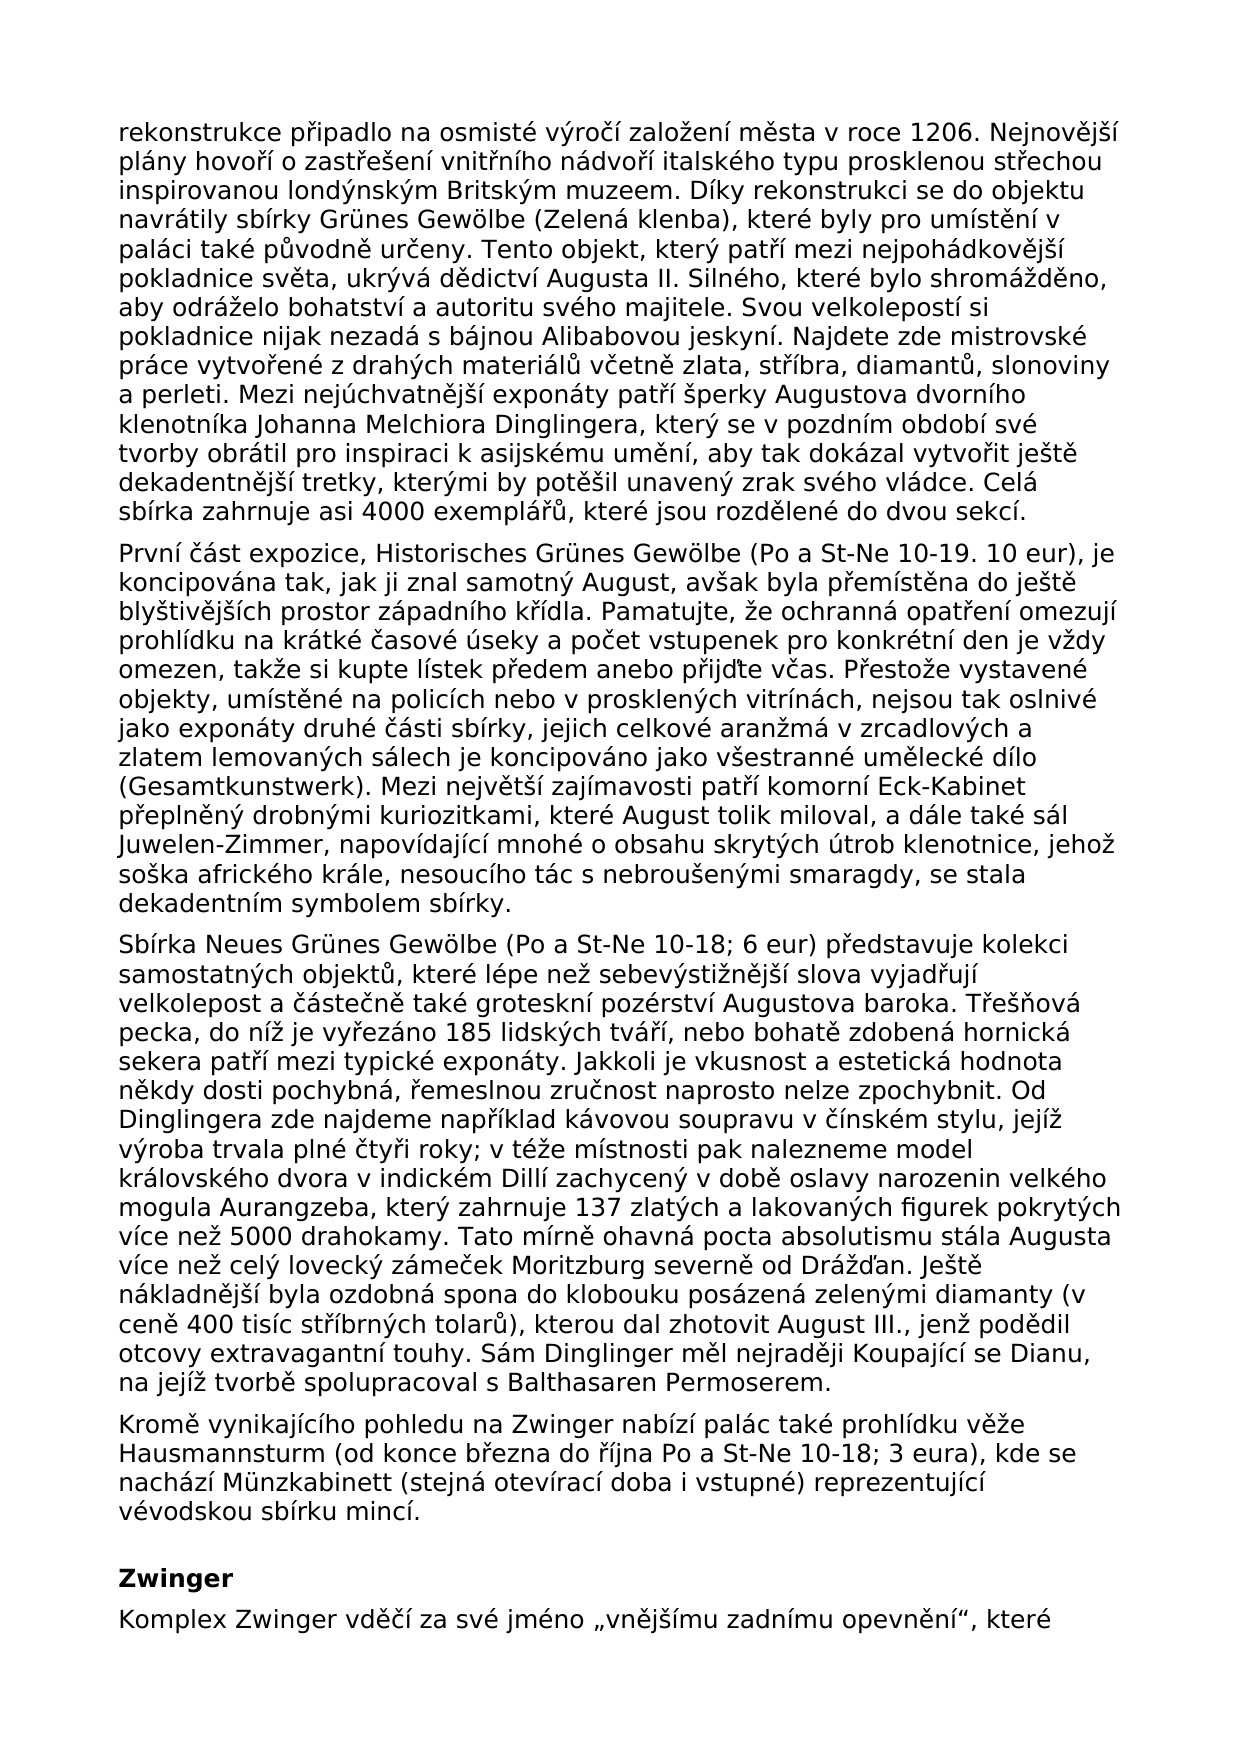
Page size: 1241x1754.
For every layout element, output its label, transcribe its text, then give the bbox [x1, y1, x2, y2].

text Kromě vynikajícího pohledu na Zwinger nabízí palác také prohlídku věže Hausmannsturm (od konce března do října Po a St-Ne 10-18; 3 eura), kde se nachází Münzkabinett (stejná otevírací doba i vstupné) reprezentující vévodskou sbírku mincí. [118, 1410, 1122, 1526]
text První část expozice, Historisches Grünes Gewölbe (Po a St-Ne 10-19. 10 eur), je koncipována tak, jak ji znal samotný August, avšak byla přemístěna do ještě blyštivějších prostor západního křídla. Pamatujte, že ochranná opatření omezují prohlídku na krátké časové úseky a počet vstupenek pro konkrétní den je vždy omezen, takže si kupte lístek předem anebo přijďte včas. Přestože vystavené objekty, umístěné na policích nebo v prosklených vitrínách, nejsou tak oslnivé jako exponáty druhé části sbírky, jejich celkové aranžmá v zrcadlových a zlatem lemovaných sálech je koncipováno jako všestranné umělecké dílo (Gesamtkunstwerk). Mezi největší zajímavosti patří komorní Eck-Kabinet přeplněný drobnými kuriozitkami, které August tolik miloval, a dále také sál Juwelen-Zimmer, napovídající mnohé o obsahu skrytých útrob klenotnice, jehož soška afrického krále, nesoucího tác s nebroušenými smaragdy, se stala dekadentním symbolem sbírky. [118, 539, 1122, 918]
subtitle Zwinger [118, 1564, 1122, 1593]
text rekonstrukce připadlo na osmisté výročí založení města v roce 1206. Nejnovější plány hovoří o zastřešení vnitřního nádvoří italského typu prosklenou střechou inspirovanou londýnským Britským muzeem. Díky rekonstrukci se do objektu navrátily sbírky Grünes Gewölbe (Zelená klenba), které byly pro umístění v paláci také původně určeny. Tento objekt, který patří mezi nejpohádkovější pokladnice světa, ukrývá dědictví Augusta II. Silného, které bylo shromážděno, aby odráželo bohatství a autoritu svého majitele. Svou velkolepostí si pokladnice nijak nezadá s bájnou Alibabovou jeskyní. Najdete zde mistrovské práce vytvořené z drahých materiálů včetně zlata, stříbra, diamantů, slonoviny a perleti. Mezi nejúchvatnější exponáty patří šperky Augustova dvorního klenotníka Johanna Melchiora Dinglingera, který se v pozdním období své tvorby obrátil pro inspiraci k asijskému umění, aby tak dokázal vytvořit ještě dekadentnější tretky, kterými by potěšil unavený zrak svého vládce. Celá sbírka zahrnuje asi 4000 exemplářů, které jsou rozdělené do dvou sekcí. [118, 118, 1122, 526]
text Komplex Zwinger vděčí za své jméno „vnějšímu zadnímu opevnění“, které [118, 1606, 1122, 1635]
text Sbírka Neues Grünes Gewölbe (Po a St-Ne 10-18; 6 eur) představuje kolekci samostatných objektů, které lépe než sebevýstižnější slova vyjadřují velkolepost a částečně také groteskní pozérství Augustova baroka. Třešňová pecka, do níž je vyřezáno 185 lidských tváří, nebo bohatě zdobená hornická sekera patří mezi typické exponáty. Jakkoli je vkusnost a estetická hodnota někdy dosti pochybná, řemeslnou zručnost naprosto nelze zpochybnit. Od Dinglingera zde najdeme například kávovou soupravu v čínském stylu, jejíž výroba trvala plné čtyři roky; v téže místnosti pak nalezneme model královského dvora v indickém Dillí zachycený v době oslavy narozenin velkého mogula Aurangzeba, který zahrnuje 137 zlatých a lakovaných figurek pokrytých více než 5000 drahokamy. Tato mírně ohavná pocta absolutismu stála Augusta více než celý lovecký zámeček Moritzburg severně od Drážďan. Ještě nákladnější byla ozdobná spona do klobouku posázená zelenými diamanty (v ceně 400 tisíc stříbrných tolarů), kterou dal zhotovit August III., jenž podědil otcovy extravagantní touhy. Sám Dinglinger měl nejraději Koupající se Dianu, na jejíž tvorbě spolupracoval s Balthasaren Permoserem. [118, 931, 1122, 1397]
